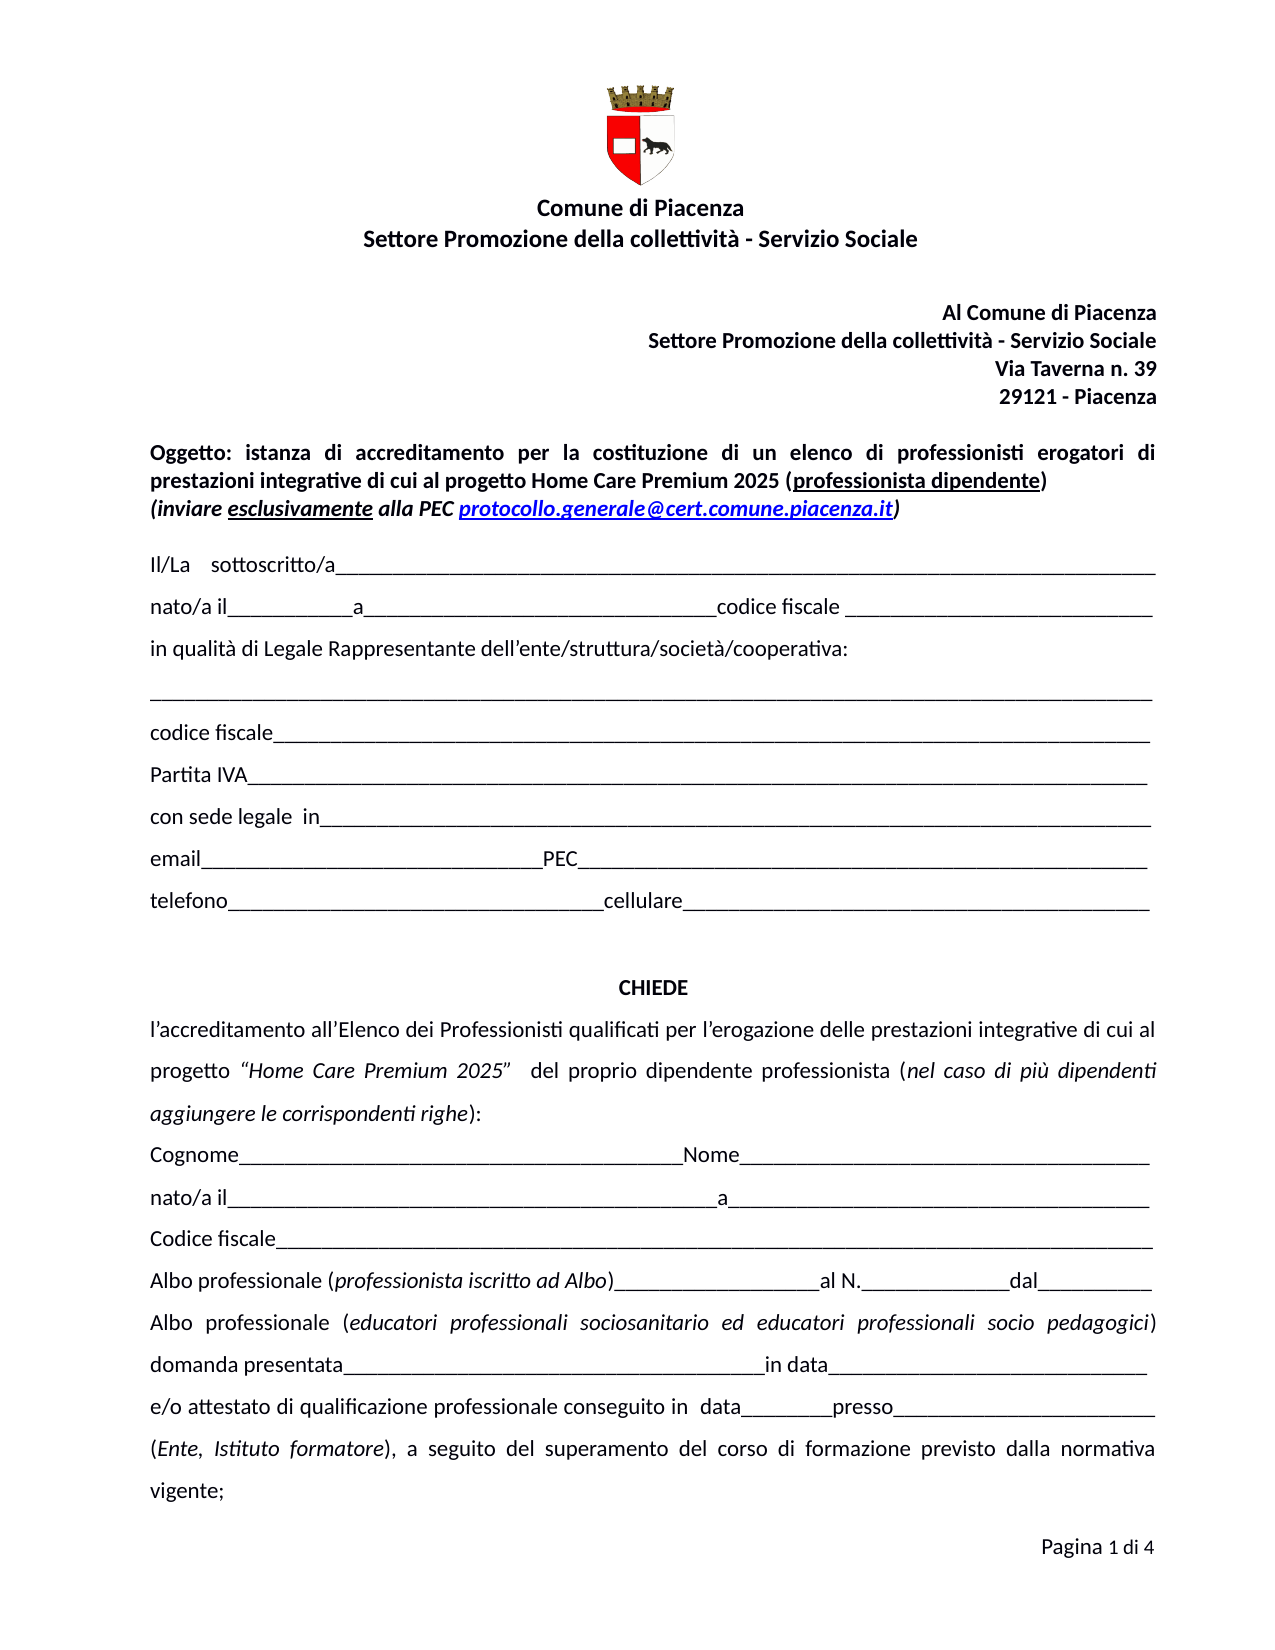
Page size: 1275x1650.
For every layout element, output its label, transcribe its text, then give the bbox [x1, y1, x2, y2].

text in qualità di Legale Rappresentante dell’ente/struttura/società/cooperativa: [150, 634, 1157, 662]
text Al Comune di Piacenza [150, 298, 1157, 326]
text con sede legale in_________________________________________________________________________ [150, 802, 1157, 830]
text e/o attestato di qualificazione professionale conseguito in data________presso_______________________ (Ente, Istituto formatore), a seguito del superamento del corso di formazione previsto dalla normativa vigente; [150, 1392, 1157, 1504]
text Oggetto: istanza di accreditamento per la costituzione di un elenco di professionisti erogatori di prestazioni integrative di cui al progetto Home Care Premium 2025 (professionista dipendente) [150, 438, 1157, 494]
text Il/La sottoscritto/a________________________________________________________________________ nato/a il___________a_______________________________codice fiscale ___________________________ [150, 550, 1157, 620]
text Via Taverna n. 39 [150, 354, 1157, 382]
text 29121 - Piacenza [150, 382, 1157, 410]
text Cognome_______________________________________Nome____________________________________ [150, 1141, 1157, 1169]
text Albo professionale (educatori professionali sociosanitario ed educatori professionali socio pedagogici) domanda presentata_____________________________________in data____________________________ [150, 1308, 1157, 1378]
text telefono_________________________________cellulare_________________________________________ [150, 886, 1157, 914]
text ________________________________________________________________________________________ [150, 676, 1157, 704]
text nato/a il___________________________________________a_____________________________________ [150, 1183, 1157, 1211]
text l’accreditamento all’Elenco dei Professionisti qualificati per l’erogazione delle prestazioni integrative di cui al progetto “Home Care Premium 2025” del proprio dipendente professionista (nel caso di più dipendenti aggiungere le corrispondenti righe): [150, 1015, 1157, 1127]
table_header Comune di Piacenza Settore Promozione della collettività - Servizio Sociale [134, 74, 1148, 270]
picture [606, 85, 675, 186]
text codice fiscale_____________________________________________________________________________ [150, 718, 1157, 746]
text Albo professionale (professionista iscritto ad Albo)__________________al N._____________dal__________ [150, 1267, 1157, 1294]
text Settore Promozione della collettività - Servizio Sociale [150, 326, 1157, 354]
text Partita IVA_______________________________________________________________________________ [150, 760, 1157, 788]
text email______________________________PEC__________________________________________________ [150, 844, 1157, 872]
text Codice fiscale_____________________________________________________________________________ [150, 1224, 1157, 1253]
text (inviare esclusivamente alla PEC protocollo.generale@cert.comune.piacenza.it) [150, 494, 1157, 522]
text CHIEDE [150, 973, 1157, 1001]
